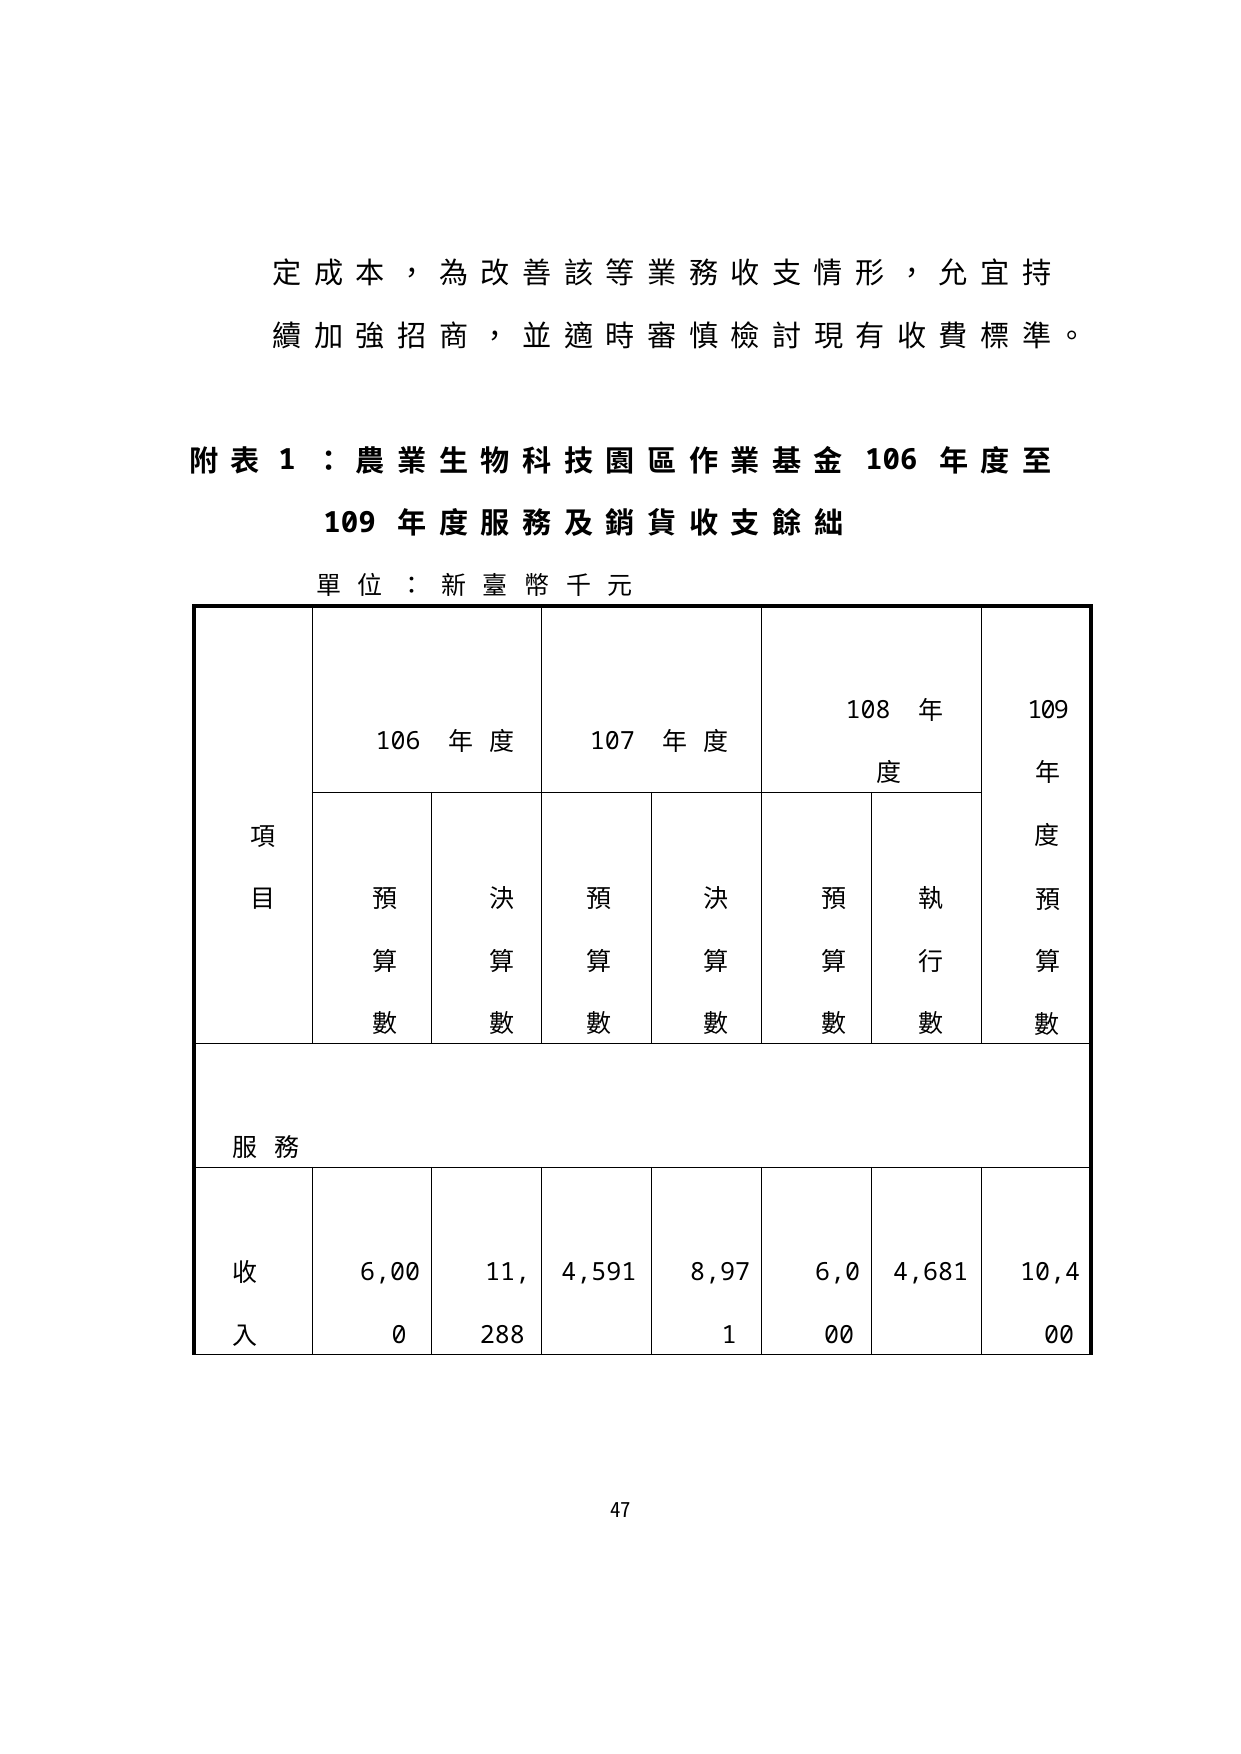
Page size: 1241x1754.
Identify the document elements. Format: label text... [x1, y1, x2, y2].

table_cell 服務 [196, 1044, 1089, 1167]
table_cell 執行數 [872, 793, 981, 1043]
table_header 106年度 [313, 608, 541, 792]
text 綜上，農業生物科技園區作業基金近年汙水設施管理維護及銷貨給水收支多為短絀，又其相關成本主要為折舊及專業服務費等固定成本，為改善該等業務收支情形，允宜持續加強招商，並適時審慎檢討現有收費標準。 [242, 229, 1058, 354]
table_cell 預算數 [542, 793, 651, 1043]
table_header 109年度 預算數 [982, 608, 1089, 1043]
table_cell 11,288 [432, 1168, 541, 1354]
table_cell 4,591 [542, 1168, 651, 1354]
table_cell 8,971 [652, 1168, 761, 1354]
table_cell 預算數 [762, 793, 871, 1043]
table_cell 收入 [196, 1168, 312, 1354]
text 附表1：農業生物科技園區作業基金106年度至109年度服務及銷貨收支餘絀 單位：新臺幣千元 [183, 417, 1058, 604]
table_header 項目 [196, 608, 312, 1043]
table_header 108年度 [762, 608, 981, 792]
table_cell 預算數 [313, 793, 431, 1043]
table_cell 決算數 [652, 793, 761, 1043]
table_cell 決算數 [432, 793, 541, 1043]
table_header 107年度 [542, 608, 761, 792]
table_cell 4,681 [872, 1168, 981, 1354]
table_cell 6,000 [313, 1168, 431, 1354]
table_cell 6,000 [762, 1168, 871, 1354]
table_cell 10,400 [982, 1168, 1089, 1354]
